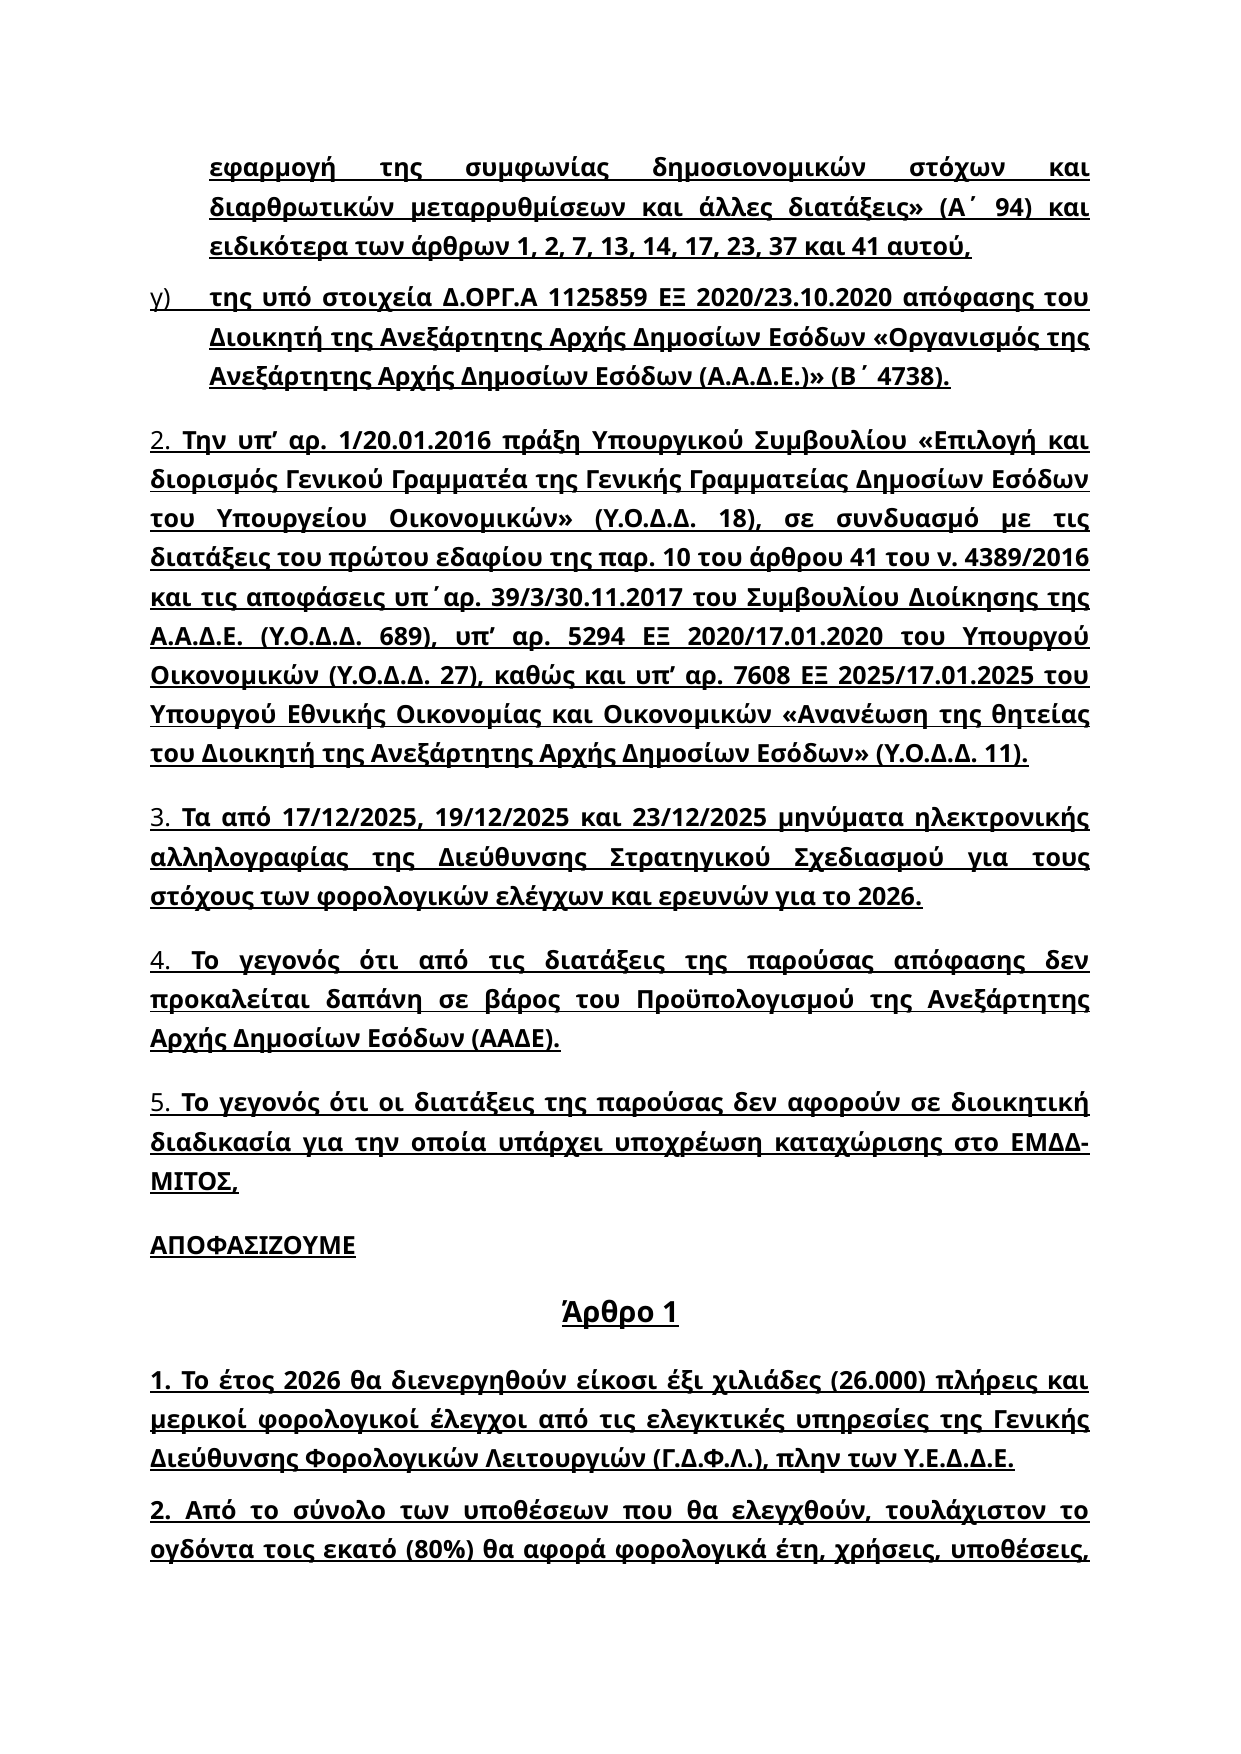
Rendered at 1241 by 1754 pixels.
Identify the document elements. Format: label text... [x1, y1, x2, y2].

text προκαλείται δαπάνη σε βάρος του Προϋπολογισμού της Ανεξάρτητης [150, 973, 1090, 1011]
text ογδόντα τοις εκατό (80%) θα αφορά φορολογικά έτη, χρήσεις, υποθέσεις, [150, 1523, 1090, 1560]
text Αρχής Δημοσίων Εσόδων (ΑΑΔΕ). [150, 1012, 1090, 1055]
text 1. Το έτος 2026 θα διενεργηθούν είκοσι έξι χιλιάδες (26.000) πλήρεις και μερικοί φορολογικοί έλεγχοι από τις ελεγκτικές υπηρεσίες της Γενικής [150, 1362, 1090, 1430]
text ΑΠΟΦΑΣΙΖΟΥΜΕ [150, 1227, 1090, 1262]
subtitle Άρθρο 1 [150, 1292, 1090, 1331]
text Α.Α.Δ.Ε. (Υ.Ο.Δ.Δ. 689), υπ’ αρ. 5294 ΕΞ 2020/17.01.2020 του Υπουργού [150, 610, 1090, 647]
text Υπουργού Εθνικής Οικονομίας και Οικονομικών «Ανανέωση της θητείας [150, 688, 1090, 726]
text στόχους των φορολογικών ελέγχων και ερευνών για το 2026. [150, 870, 1090, 912]
text και τις αποφάσεις υπ΄αρ. 39/3/30.11.2017 του Συμβουλίου Διοίκησης της [150, 571, 1090, 608]
text του Υπουργείου Οικονομικών» (Υ.Ο.Δ.Δ. 18), σε συνδυασμό με τις [150, 492, 1090, 530]
text 2. Από το σύνολο των υποθέσεων που θα ελεγχθούν, τουλάχιστον το [150, 1492, 1090, 1521]
text διαδικασία για την οποία υπάρχει υποχρέωση καταχώρισης στο ΕΜΔΔ- [150, 1116, 1090, 1153]
list γ) της υπό στοιχεία Δ.ΟΡΓ.Α 1125859 ΕΞ 2020/23.10.2020 απόφασης του [150, 280, 1090, 309]
text ΜΙΤΟΣ, [150, 1155, 1090, 1197]
text 3. Τα από 17/12/2025, 19/12/2025 και 23/12/2025 μηνύματα ηλεκτρονικής [150, 800, 1090, 829]
text αλληλογραφίας της Διεύθυνσης Στρατηγικού Σχεδιασμού για τους [150, 831, 1090, 868]
list Διοικητή της Ανεξάρτητης Αρχής Δημοσίων Εσόδων «Οργανισμός της Ανεξάρτητης Αρχής Δημοσίων Εσόδων (Α.Α.Δ.Ε.)» (Β΄ 4738). [150, 311, 1090, 392]
text του Διοικητή της Ανεξάρτητης Αρχής Δημοσίων Εσόδων» (Υ.Ο.Δ.Δ. 11). [150, 727, 1090, 770]
text Διεύθυνσης Φορολογικών Λειτουργιών (Γ.Δ.Φ.Λ.), πλην των Υ.Ε.Δ.Δ.Ε. [150, 1432, 1090, 1475]
text 2. Την υπ’ αρ. 1/20.01.2016 πράξη Υπουργικού Συμβουλίου «Επιλογή και [150, 422, 1090, 451]
text 5. Το γεγονός ότι οι διατάξεις της παρούσας δεν αφορούν σε διοικητική [150, 1085, 1090, 1114]
text διορισμός Γενικού Γραμματέα της Γενικής Γραμματείας Δημοσίων Εσόδων [150, 453, 1090, 491]
text Οικονομικών (Υ.Ο.Δ.Δ. 27), καθώς και υπ’ αρ. 7608 ΕΞ 2025/17.01.2025 του [150, 649, 1090, 686]
text 4. Το γεγονός ότι από τις διατάξεις της παρούσας απόφασης δεν [150, 942, 1090, 971]
text διατάξεις του πρώτου εδαφίου της παρ. 10 του άρθρου 41 του ν. 4389/2016 [150, 532, 1090, 569]
list εφαρμογή της συμφωνίας δημοσιονομικών στόχων και διαρθρωτικών μεταρρυθμίσεων και άλλες διατάξεις» (Α΄ 94) και ειδικότερα των άρθρων 1, 2, 7, 13, 14, 17, 23, 37 και 41 αυτού, [150, 150, 1090, 262]
